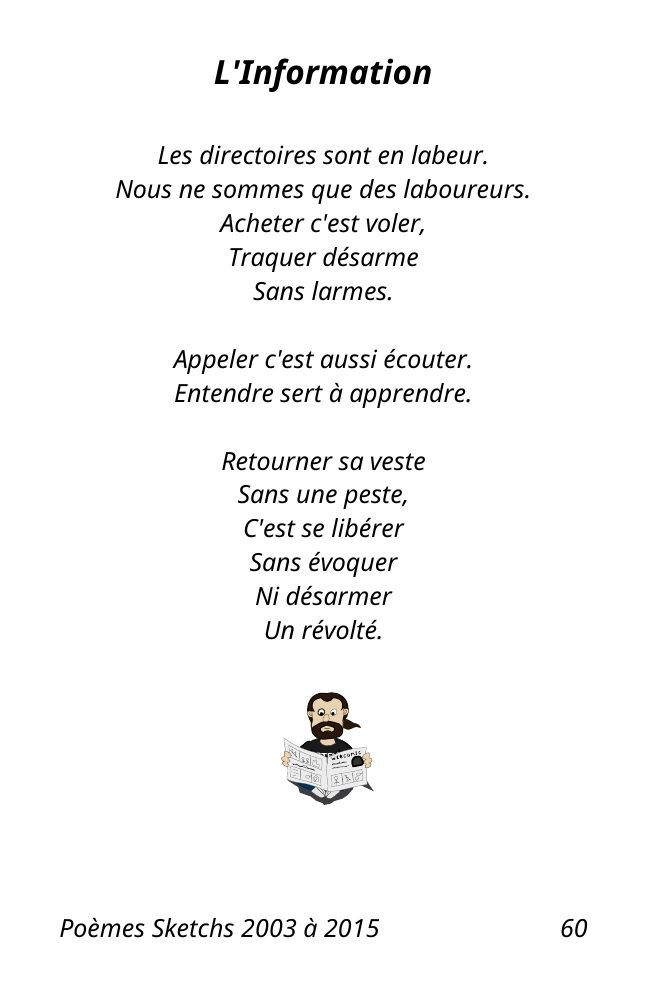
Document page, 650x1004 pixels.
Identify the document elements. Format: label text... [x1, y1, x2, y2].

text Sans larmes. [59, 274, 591, 308]
subtitle L'Information [59, 49, 591, 95]
text Nous ne sommes que des laboureurs. [59, 172, 591, 206]
text Sans évoquer [59, 545, 591, 579]
text Traquer désarme [59, 240, 591, 274]
text Ni désarmer [59, 579, 591, 613]
text Appeler c'est aussi écouter. [59, 342, 591, 376]
text Les directoires sont en labeur. [59, 138, 591, 172]
text C'est se libérer [59, 511, 591, 545]
text Retourner sa veste [59, 443, 591, 477]
text Acheter c'est voler, [59, 206, 591, 240]
text Sans une peste, [59, 477, 591, 511]
text Un révolté. [59, 613, 591, 647]
text Entendre sert à apprendre. [59, 376, 591, 409]
